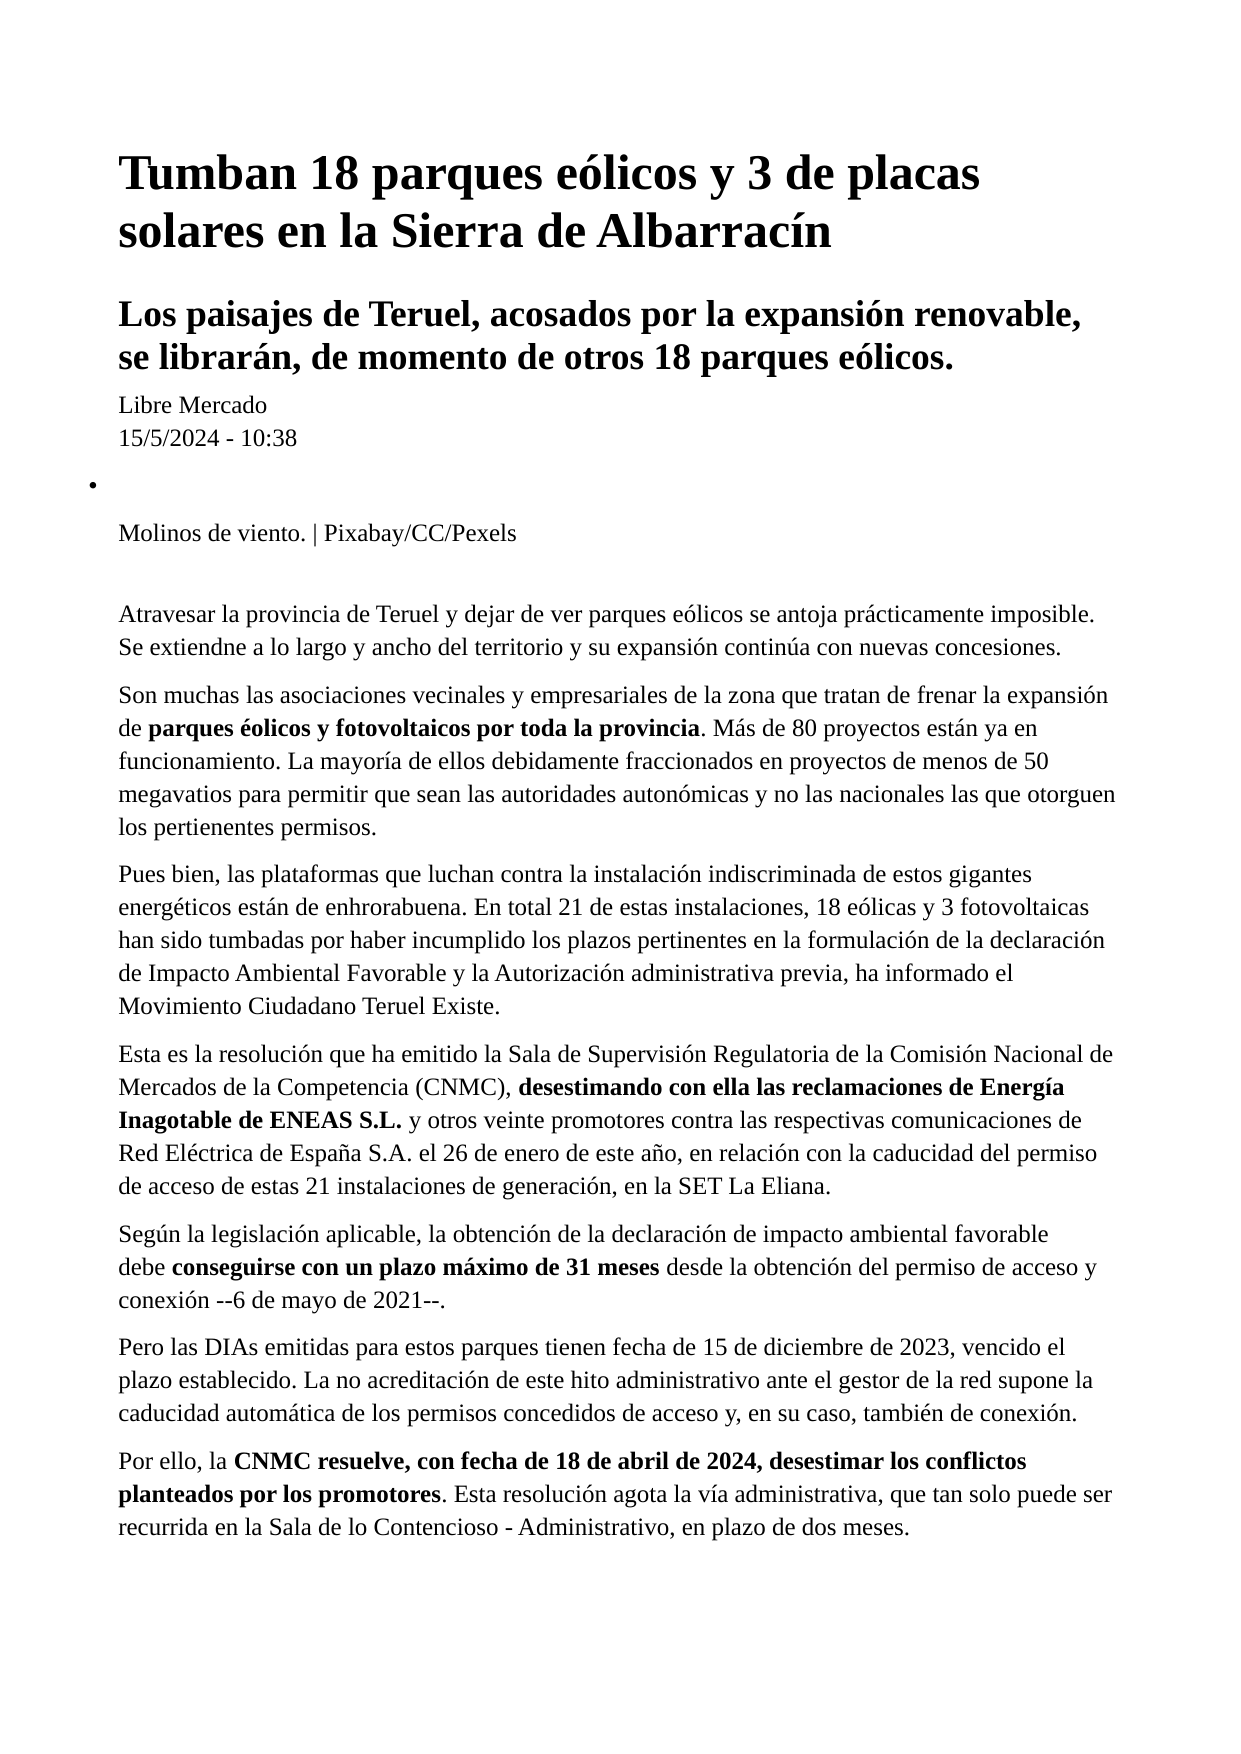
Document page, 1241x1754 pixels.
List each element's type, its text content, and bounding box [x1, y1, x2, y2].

text Según la legislación aplicable, la obtención de la declaración de impacto ambiental favorable debe conseguirse con un plazo máximo de 31 meses desde la obtención del permiso de acceso y conexión --6 de mayo de 2021--. [118, 1219, 1122, 1313]
subtitle Tumban 18 parques eólicos y 3 de placas solares en la Sierra de Albarracín [118, 143, 1122, 258]
text Libre Mercado [118, 390, 1122, 419]
text Esta es la resolución que ha emitido la Sala de Supervisión Regulatoria de la Comisión Nacional de Mercados de la Competencia (CNMC), desestimando con ella las reclamaciones de Energía Inagotable de ENEAS S.L. y otros veinte promotores contra las respectivas comunicaciones de Red Eléctrica de España S.A. el 26 de enero de este año, en relación con la caducidad del permiso de acceso de estas 21 instalaciones de generación, en la SET La Eliana. [118, 1039, 1122, 1200]
text Son muchas las asociaciones vecinales y empresariales de la zona que tratan de frenar la expansión de parques éolicos y fotovoltaicos por toda la provincia. Más de 80 proyectos están ya en funcionamiento. La mayoría de ellos debidamente fraccionados en proyectos de menos de 50 megavatios para permitir que sean las autoridades autonómicas y no las nacionales las que otorguen los pertienentes permisos. [118, 680, 1122, 841]
text Pero las DIAs emitidas para estos parques tienen fecha de 15 de diciembre de 2023, vencido el plazo establecido. La no acreditación de este hito administrativo ante el gestor de la red supone la caducidad automática de los permisos concedidos de acceso y, en su caso, también de conexión. [118, 1332, 1122, 1427]
text 15/5/2024 - 10:38 [118, 423, 1122, 452]
text Molinos de viento. | Pixabay/CC/Pexels [118, 524, 1122, 547]
picture [118, 518, 1239, 524]
text Por ello, la CNMC resuelve, con fecha de 18 de abril de 2024, desestimar los conflictos planteados por los promotores. Esta resolución agota la vía administrativa, que tan solo puede ser recurrida en la Sala de lo Contencioso - Administrativo, en plazo de dos meses. [118, 1446, 1122, 1541]
text Pues bien, las plataformas que luchan contra la instalación indiscriminada de estos gigantes energéticos están de enhrorabuena. En total 21 de estas instalaciones, 18 eólicas y 3 fotovoltaicas han sido tumbadas por haber incumplido los plazos pertinentes en la formulación de la declaración de Impacto Ambiental Favorable y la Autorización administrativa previa, ha informado el Movimiento Ciudadano Teruel Existe. [118, 859, 1122, 1020]
subtitle Los paisajes de Teruel, acosados por la expansión renovable, se librarán, de momento de otros 18 parques eólicos. [118, 291, 1122, 378]
text Atravesar la provincia de Teruel y dejar de ver parques eólicos se antoja prácticamente imposible. Se extiendne a lo largo y ancho del territorio y su expansión continúa con nuevas concesiones. [118, 599, 1122, 661]
